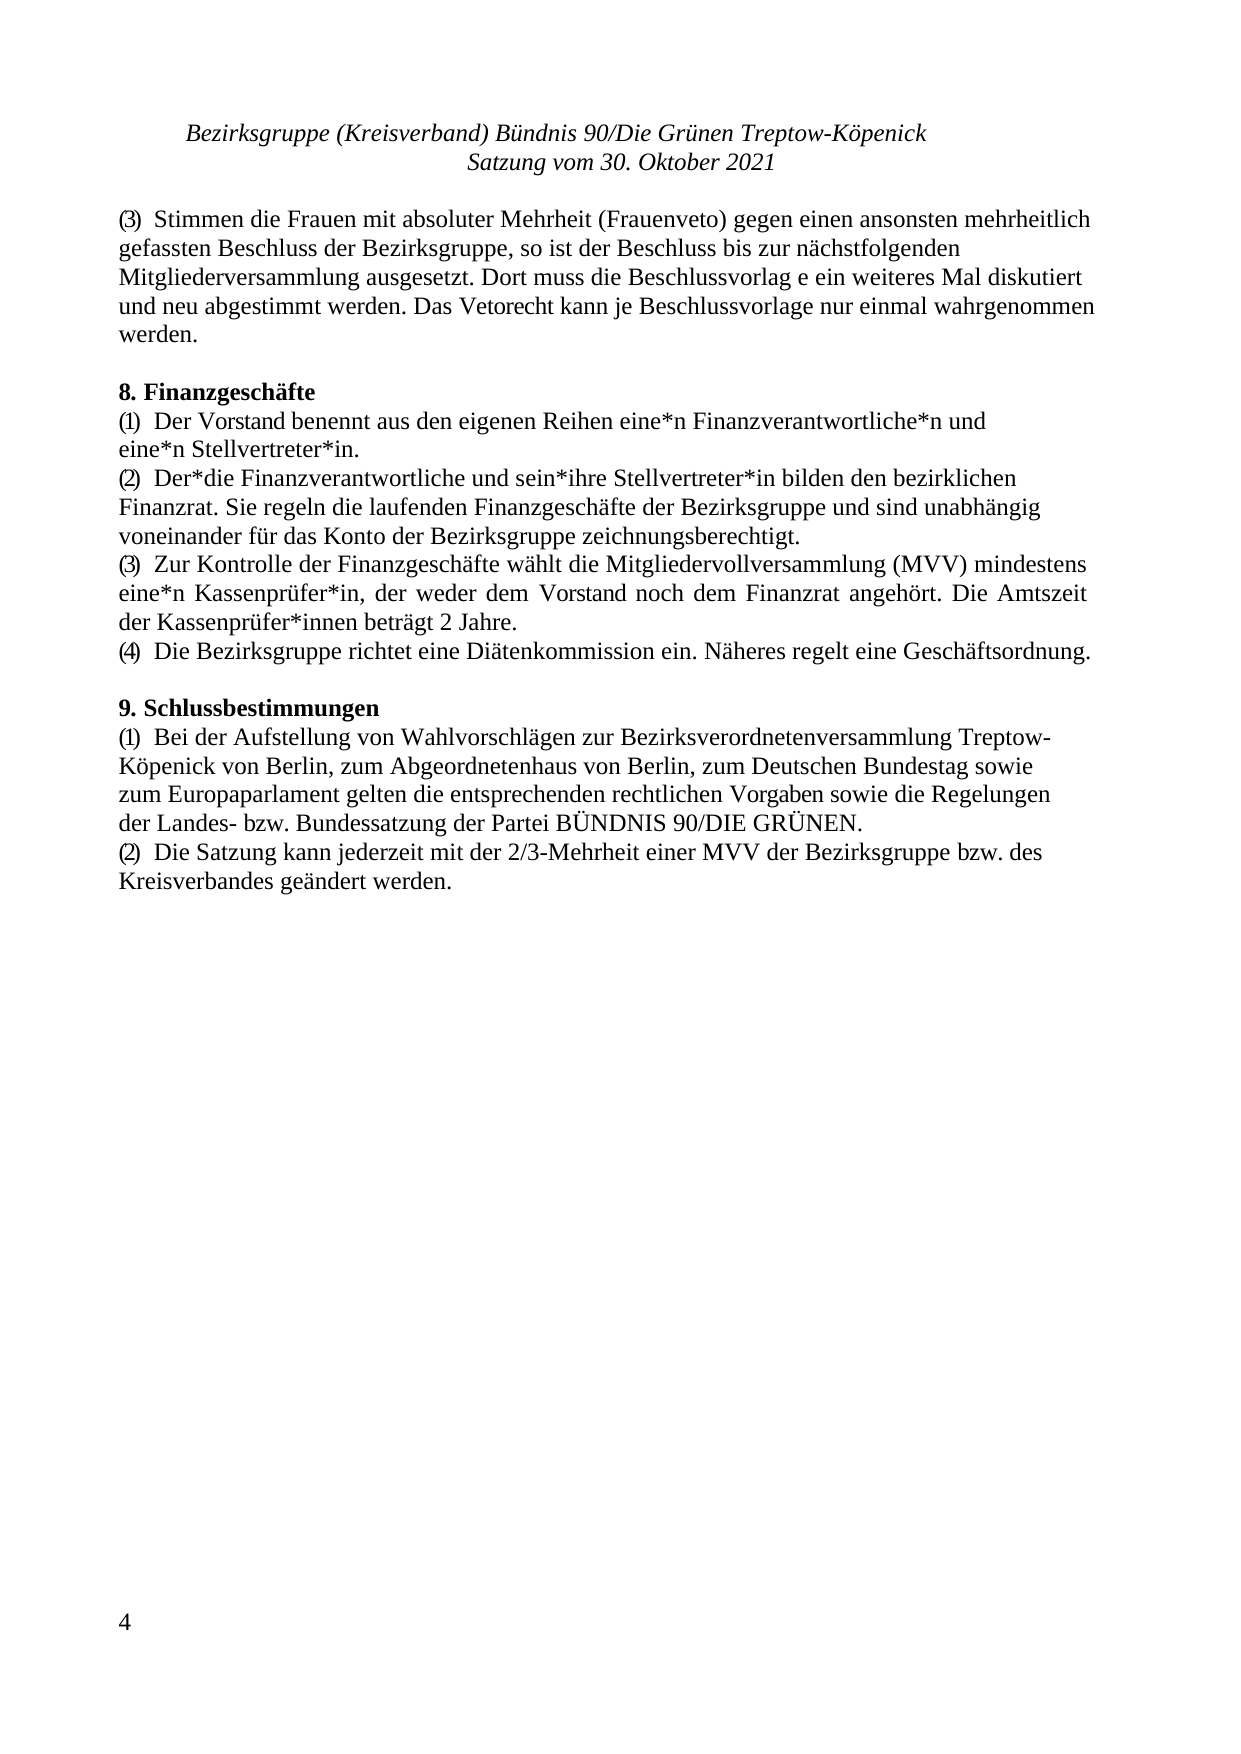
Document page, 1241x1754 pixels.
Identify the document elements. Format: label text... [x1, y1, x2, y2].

list Der*die Finanzverantwortliche und sein*ihre Stellvertreter*in bilden den bezirklichen Finanzrat. Sie regeln die laufenden Finanzgeschäfte der Bezirksgruppe und sind unabhängig voneinander für das Konto der Bezirksgruppe zeichnungsberechtigt. [118, 463, 1083, 549]
subtitle Finanzgeschäfte [118, 377, 1134, 406]
list Bei der Aufstellung von Wahlvorschlägen zur Bezirksverordnetenversammlung Treptow- Köpenick von Berlin, zum Abgeordnetenhaus von Berlin, zum Deutschen Bundestag sowie zum Europaparlament gelten die entsprechenden rechtlichen Vorgaben sowie die Regelungen der Landes- bzw. Bundessatzung der Partei BÜNDNIS 90/DIE GRÜNEN. [118, 722, 1082, 837]
list Die Bezirksgruppe richtet eine Diätenkommission ein. Näheres regelt eine Geschäftsordnung. [118, 636, 1134, 664]
subtitle Schlussbestimmungen [118, 693, 1134, 722]
list Der Vorstand benennt aus den eigenen Reihen eine*n Finanzverantwortliche*n und eine*n Stellvertreter*in. [118, 406, 1023, 463]
list Die Satzung kann jederzeit mit der 2/3-Mehrheit einer MVV der Bezirksgruppe bzw. des Kreisverbandes geändert werden. [118, 837, 1043, 894]
list Zur Kontrolle der Finanzgeschäfte wählt die Mitgliedervollversammlung (MVV) mindestens eine*n Kassenprüfer*in, der weder dem Vorstand noch dem Finanzrat angehört. Die Amtszeit der Kassenprüfer*innen beträgt 2 Jahre. [118, 549, 1088, 636]
list Stimmen die Frauen mit absoluter Mehrheit (Frauenveto) gegen einen ansonsten mehrheitlich gefassten Beschluss der Bezirksgruppe, so ist der Beschluss bis zur nächstfolgenden Mitgliederversammlung ausgesetzt. Dort muss die Beschlussvorlag e ein weiteres Mal diskutiert und neu abgestimmt werden. Das Vetorecht kann je Beschlussvorlage nur einmal wahrgenommen werden. [118, 204, 1095, 348]
